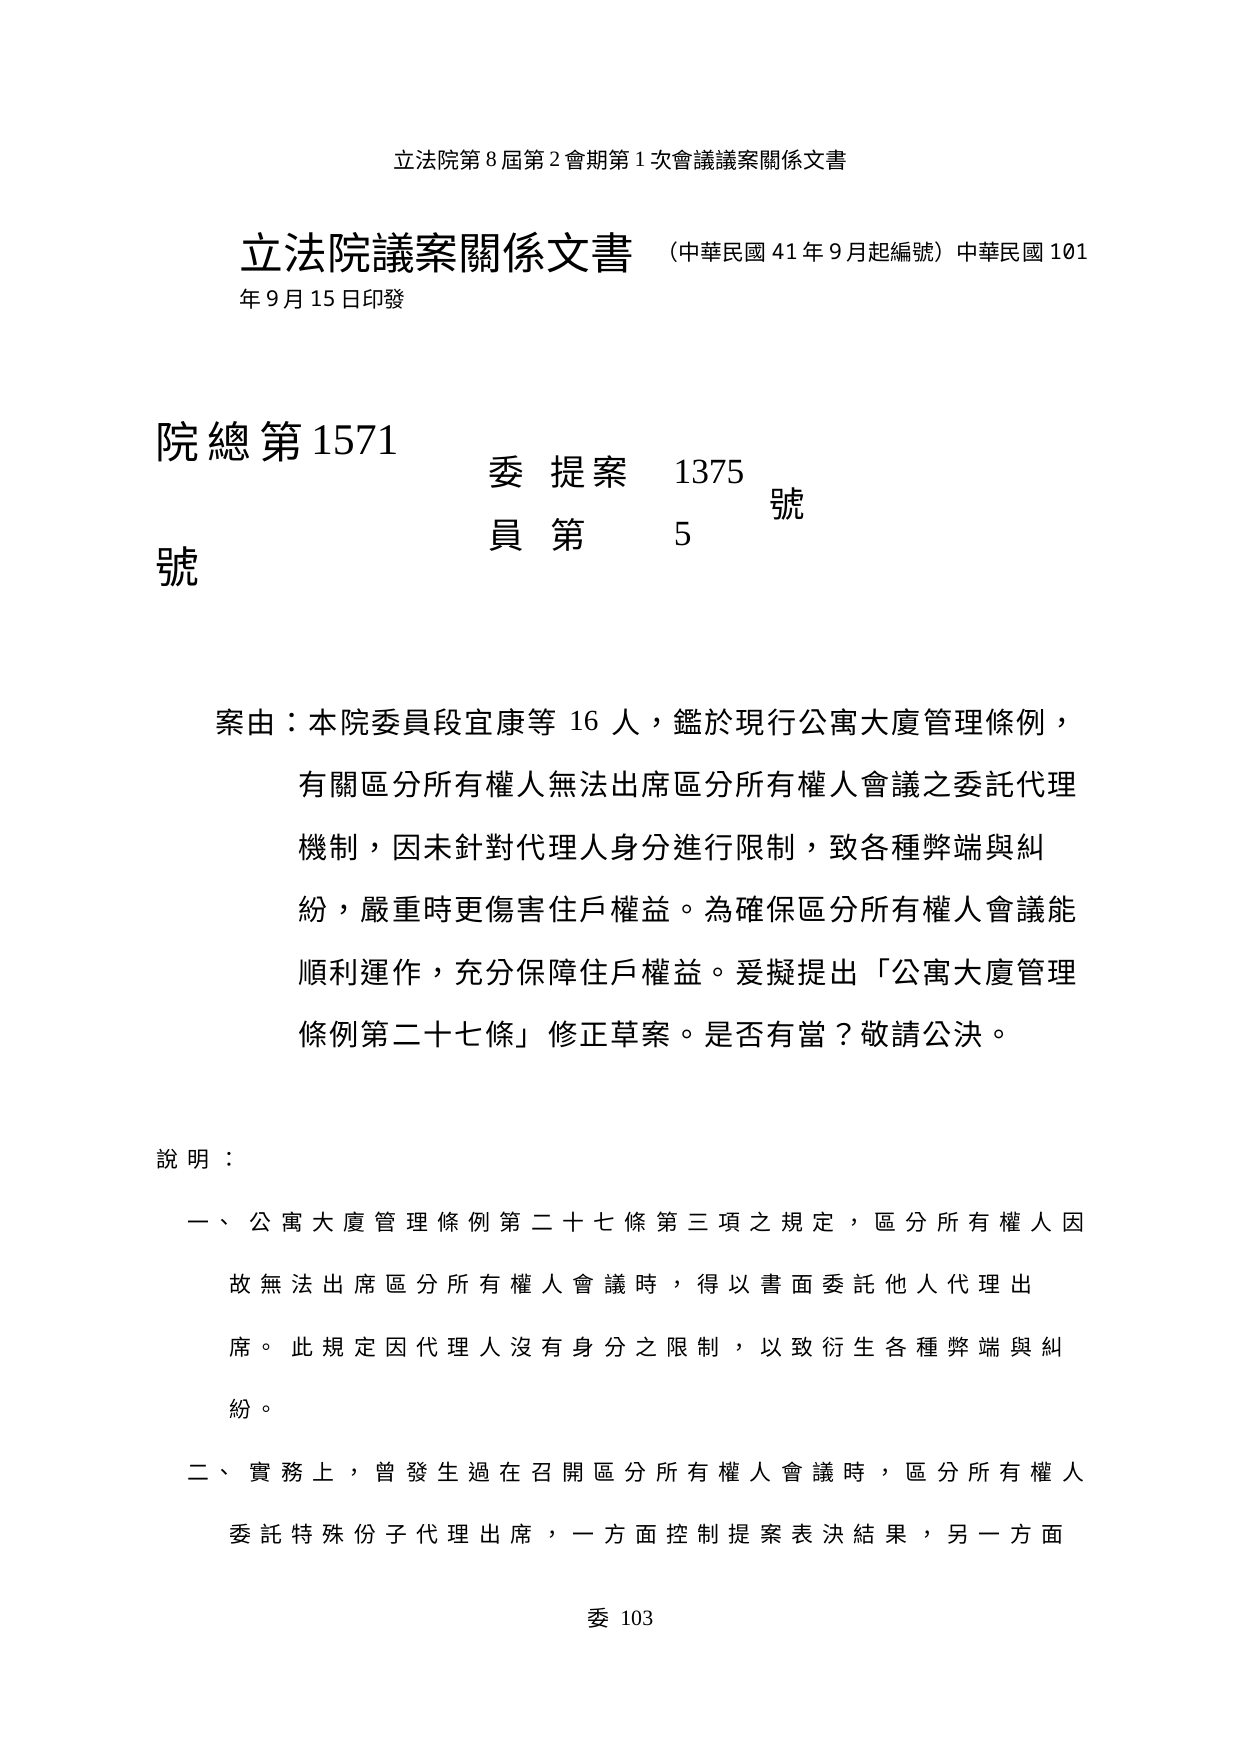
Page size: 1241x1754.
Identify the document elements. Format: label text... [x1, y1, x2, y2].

table_header 號 [763, 377, 799, 627]
table_header [800, 377, 804, 627]
text 案由：本院委員段宜康等16人，鑑於現行公寓大廈管理條例，有關區分所有權人無法出席區分所有權人會議之委託代理機制，因未針對代理人身分進行限制，致各種弊端與糾紛，嚴重時更傷害住戶權益。為確保區分所有權人會議能順利運作，充分保障住戶權益。爰擬提出「公寓大廈管理條例第二十七條」修正草案。是否有當？敬請公決。 [206, 689, 1089, 1064]
text 二、實務上，曾發生過在召開區分所有權人會議時，區分所有權人委託特殊份子代理出席，一方面控制提案表決結果，另一方面 [173, 1439, 1089, 1564]
table_header 院總第1571號 [151, 377, 431, 627]
table_header [804, 377, 819, 627]
table_header 13755 [651, 377, 763, 627]
table_header 提案第 [545, 377, 651, 627]
table_header 委員 [431, 377, 545, 627]
text 立法院議案關係文書 （中華民國41年9月起編號）中華民國101年9月15日印發 [239, 219, 1089, 314]
text 一、公寓大廈管理條例第二十七條第三項之規定，區分所有權人因故無法出席區分所有權人會議時，得以書面委託他人代理出席。此規定因代理人沒有身分之限制，以致衍生各種弊端與糾紛。 [173, 1189, 1089, 1439]
text 說明： [151, 1127, 1089, 1189]
